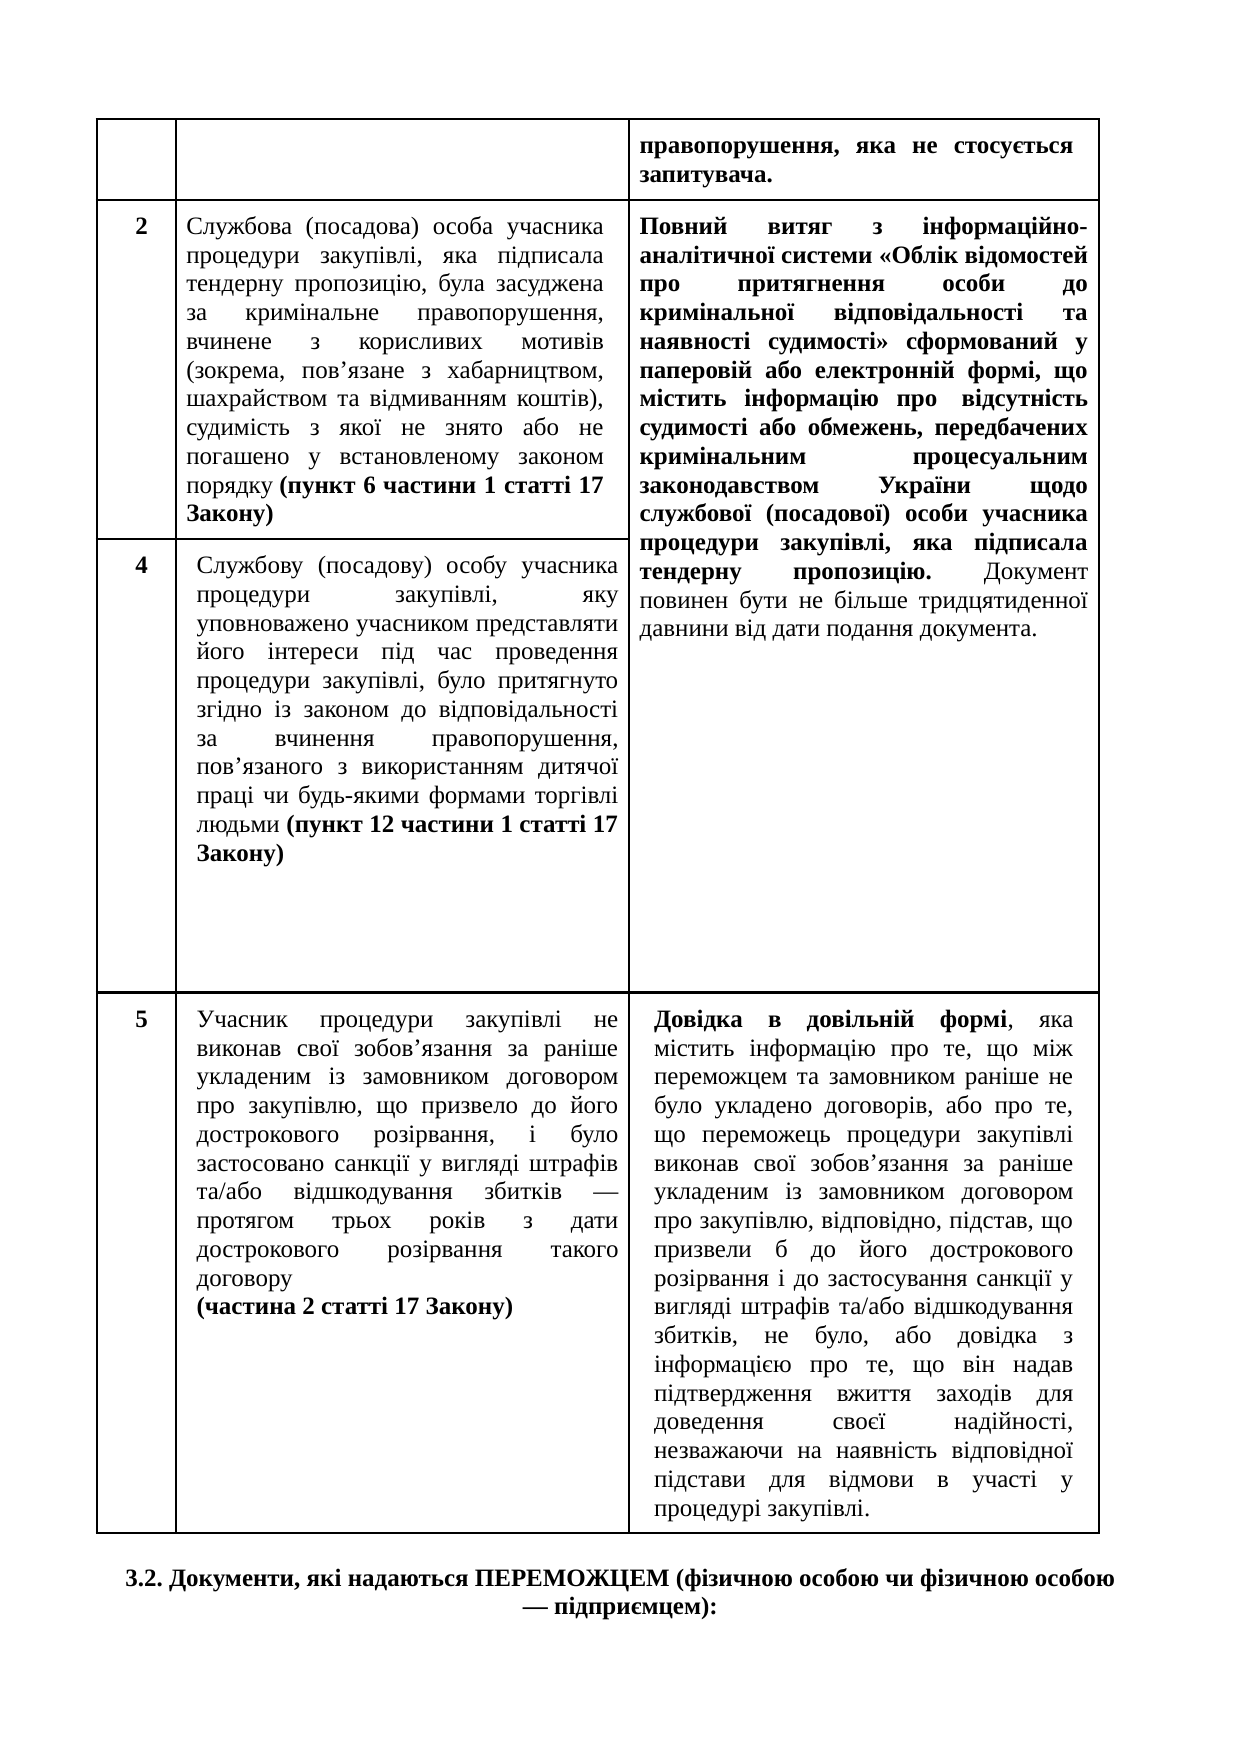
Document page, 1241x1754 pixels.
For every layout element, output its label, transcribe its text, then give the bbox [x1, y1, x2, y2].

table_cell Повний витяг з інформаційно-аналітичної системи «Облік відомостей про притягнення особи до кримінальної відповідальності та наявності судимості» сформований у паперовій або електронній формі, що містить інформацію про відсутність судимості або обмежень, передбачених кримінальним процесуальним законодавством України щодо службової (посадової) особи учасника процедури закупівлі, яка підписала тендерну пропозицію. Документ повинен бути не більше тридцятиденної давнини від дати подання документа. [630, 201, 1098, 991]
table_cell Службова (посадова) особа учасника процедури закупівлі, яка підписала тендерну пропозицію, була засуджена за кримінальне правопорушення, вчинене з корисливих мотивів (зокрема, пов’язане з хабарництвом, шахрайством та відмиванням коштів), судимість з якої не знято або не погашено у встановленому законом порядку (пункт 6 частини 1 статті 17 Закону) [177, 201, 628, 538]
table_cell Довідка в довільній формі, яка містить інформацію про те, що між переможцем та замовником раніше не було укладено договорів, або про те, що переможець процедури закупівлі виконав свої зобов’язання за раніше укладеним із замовником договором про закупівлю, відповідно, підстав, що призвели б до його дострокового розірвання і до застосування санкції у вигляді штрафів та/або відшкодування збитків, не було, або довідка з інформацією про те, що він надав підтвердження вжиття заходів для доведення своєї надійності, незважаючи на наявність відповідної підстави для відмови в участі у процедурі закупівлі. [630, 994, 1098, 1532]
text 3.2. Документи, які надаються ПЕРЕМОЖЦЕМ (фізичною особою чи фізичною особою — підприємцем): [118, 1563, 1122, 1620]
table_cell правопорушення, яка не стосується запитувача. [630, 120, 1098, 198]
table_cell Службову (посадову) особу учасника процедури закупівлі, яку уповноважено учасником представляти його інтереси під час проведення процедури закупівлі, було притягнуто згідно із законом до відповідальності за вчинення правопорушення, пов’язаного з використанням дитячої праці чи будь-якими формами торгівлі людьми (пункт 12 частини 1 статті 17 Закону) [177, 540, 628, 991]
table_cell [98, 120, 175, 198]
table_cell [177, 120, 628, 198]
table_cell Учасник процедури закупівлі не виконав свої зобов’язання за раніше укладеним із замовником договором про закупівлю, що призвело до його дострокового розірвання, і було застосовано санкції у вигляді штрафів та/або відшкодування збитків — протягом трьох років з дати дострокового розірвання такого договору (частина 2 статті 17 Закону) [177, 994, 628, 1532]
table_cell 2 [98, 201, 175, 538]
table_cell 5 [98, 994, 175, 1532]
table_cell 4 [98, 540, 175, 991]
